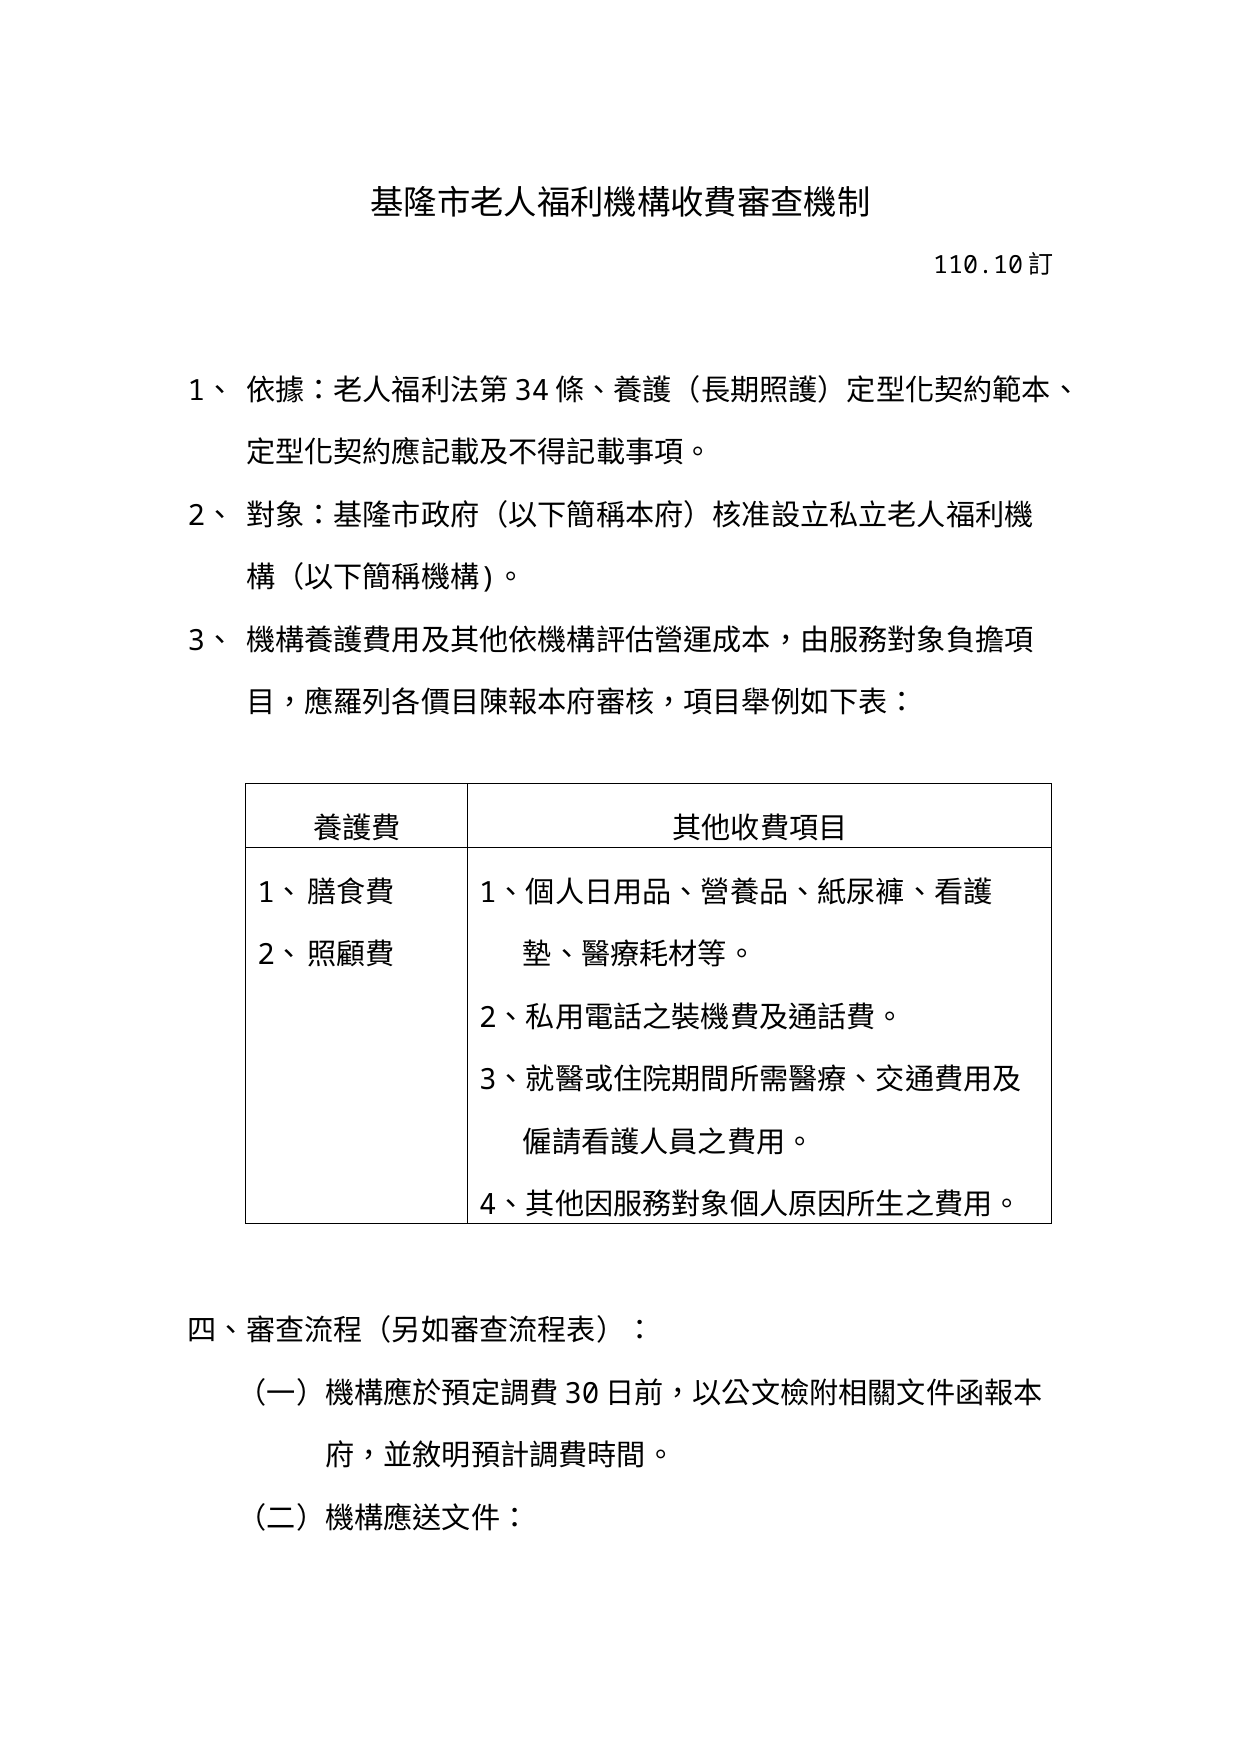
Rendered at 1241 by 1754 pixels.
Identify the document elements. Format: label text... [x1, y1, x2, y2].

text （一）機構應於預定調費30日前，以公文檢附相關文件函報本府，並敘明預計調費時間。 [237, 1349, 1053, 1474]
table_cell 膳食費 照顧費 [246, 848, 467, 1223]
text 基隆市老人福利機構收費審查機制 [187, 158, 1053, 221]
list 機構養護費用及其他依機構評估營運成本，由服務對象負擔項目，應羅列各價目陳報本府審核，項目舉例如下表： [187, 596, 1053, 721]
list 依據：老人福利法第34條、養護（長期照護）定型化契約範本、定型化契約應記載及不得記載事項。 [187, 346, 1053, 471]
text 110.10訂 [187, 221, 1053, 283]
table_header 養護費 [246, 784, 467, 847]
table_cell 1、個人日用品、營養品、紙尿褲、看護墊、醫療耗材等。 2、私用電話之裝機費及通話費。 3、就醫或住院期間所需醫療、交通費用及僱請看護人員之費用。 4、其他因服務對象個人原因所生之費用。 [468, 848, 1051, 1223]
table_header 其他收費項目 [468, 784, 1051, 847]
text （二）機構應送文件： [237, 1474, 1053, 1536]
list 對象：基隆市政府（以下簡稱本府）核准設立私立老人福利機構（以下簡稱機構)。 [187, 471, 1053, 596]
text 四、審查流程（另如審查流程表）： [187, 1286, 1053, 1349]
